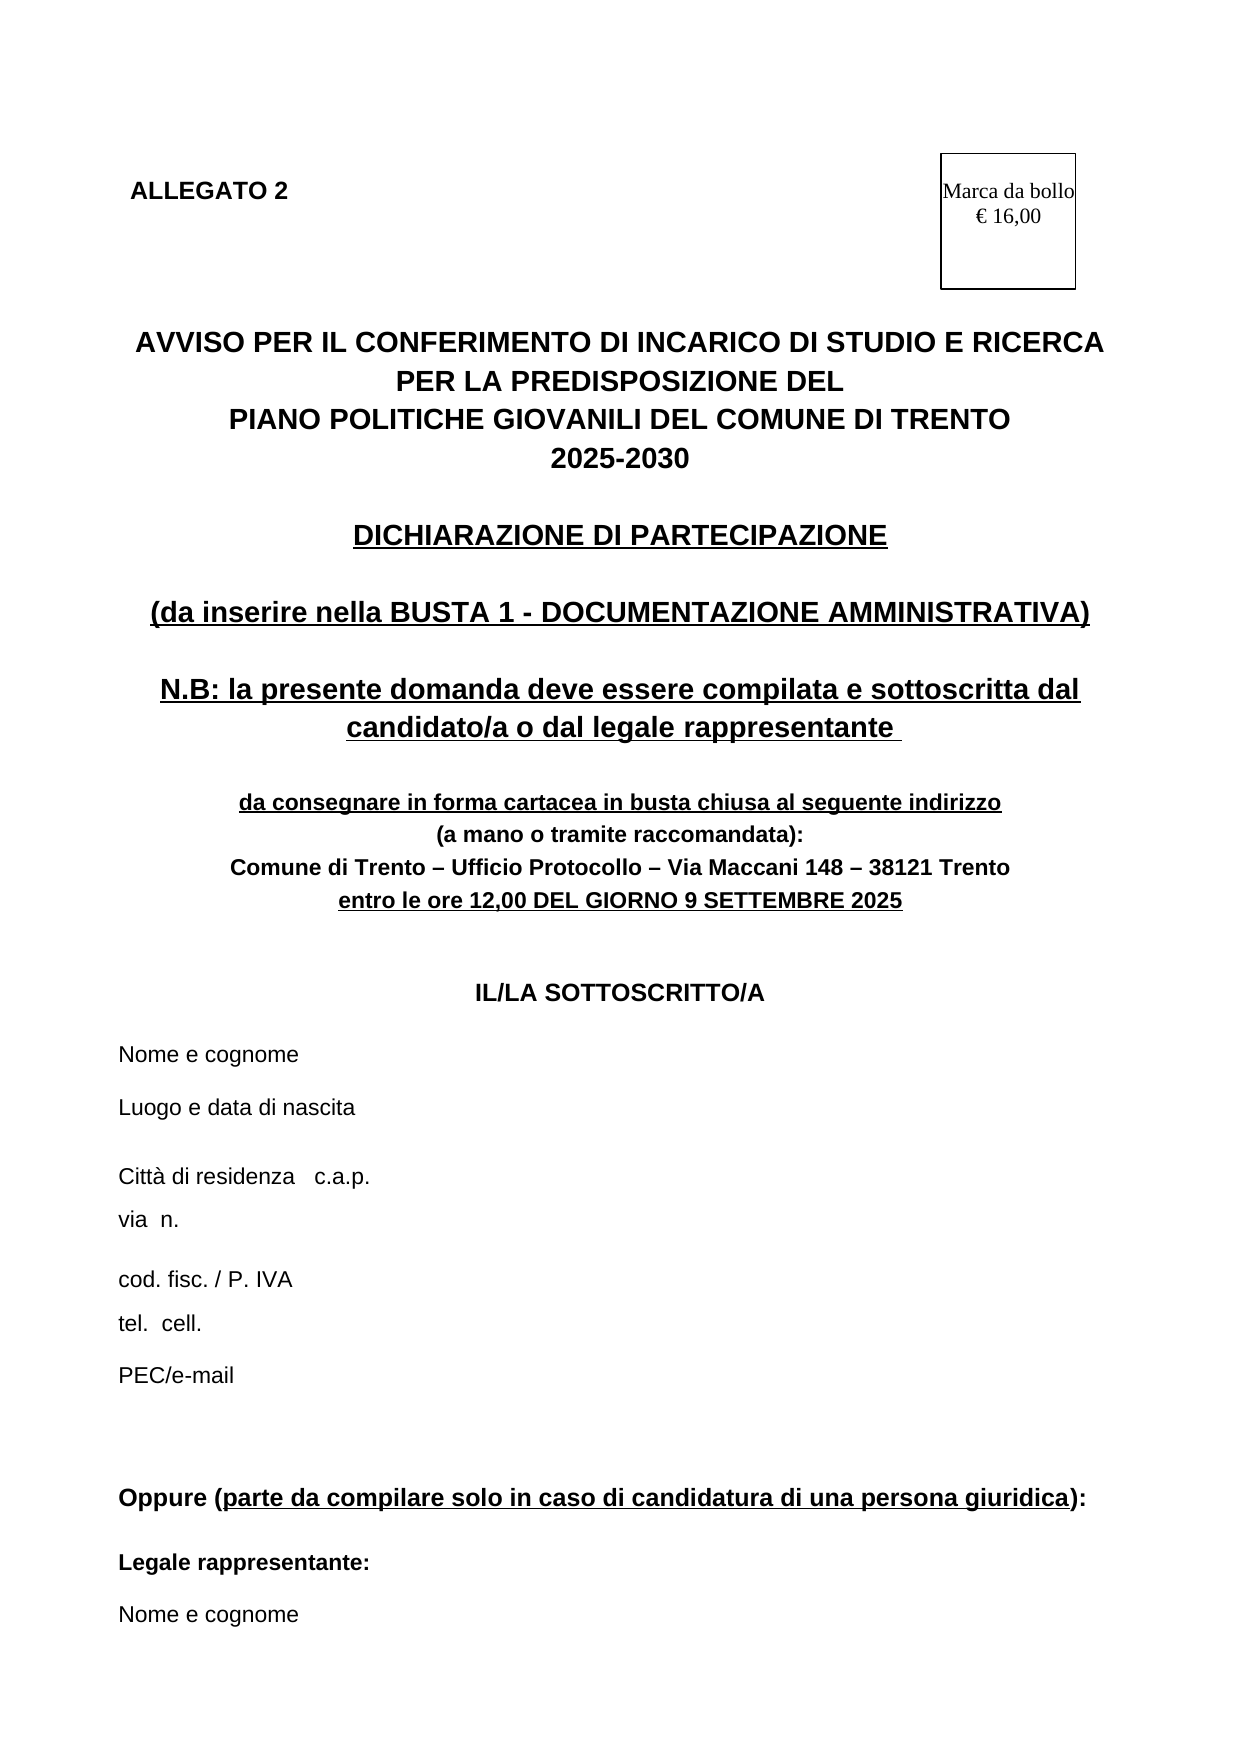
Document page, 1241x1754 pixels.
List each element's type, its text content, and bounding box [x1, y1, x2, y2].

text Nome e cognome [118, 1041, 1098, 1067]
subtitle N.B: la presente domanda deve essere compilata e sottoscritta dal candidato/a o dal legale rappresentante [118, 672, 1122, 744]
subtitle AVVISO PER IL CONFERIMENTO DI INCARICO DI STUDIO E RICERCA PER LA PREDISPOSIZIONE DEL [118, 325, 1122, 397]
text entro le ore 12,00 DEL GIORNO 9 SETTEMBRE 2025 [118, 887, 1122, 913]
subtitle 2025-2030 [118, 441, 1122, 474]
text cod. fisc. / P. IVA [118, 1266, 1122, 1293]
text Legale rappresentante: [118, 1549, 1122, 1575]
text DICHIARAZIONE DI PARTECIPAZIONE [118, 518, 1122, 551]
text Oppure (parte da compilare solo in caso di candidatura di una persona giuridica): [118, 1483, 1122, 1511]
text ALLEGATO 2 [130, 176, 1122, 205]
text (da inserire nella BUSTA 1 - DOCUMENTAZIONE AMMINISTRATIVA) [118, 595, 1122, 628]
subtitle PIANO POLITICHE GIOVANILI DEL COMUNE DI TRENTO [118, 402, 1122, 436]
text Luogo e data di nascita [118, 1093, 1122, 1120]
text Comune di Trento – Ufficio Protocollo – Via Maccani 148 – 38121 Trento [118, 854, 1122, 880]
text Marca da bollo € 16,00 [941, 205, 1076, 228]
text da consegnare in forma cartacea in busta chiusa al seguente indirizzo [118, 788, 1122, 815]
text tel. cell. [118, 1309, 1122, 1336]
text (a mano o tramite raccomandata): [118, 821, 1122, 848]
text Città di residenza c.a.p. [118, 1163, 1122, 1189]
text PEC/e-mail [118, 1362, 1122, 1389]
text via n. [118, 1206, 1122, 1232]
text Nome e cognome [118, 1601, 1098, 1628]
text IL/LA SOTTOSCRITTO/A [118, 977, 1122, 1006]
